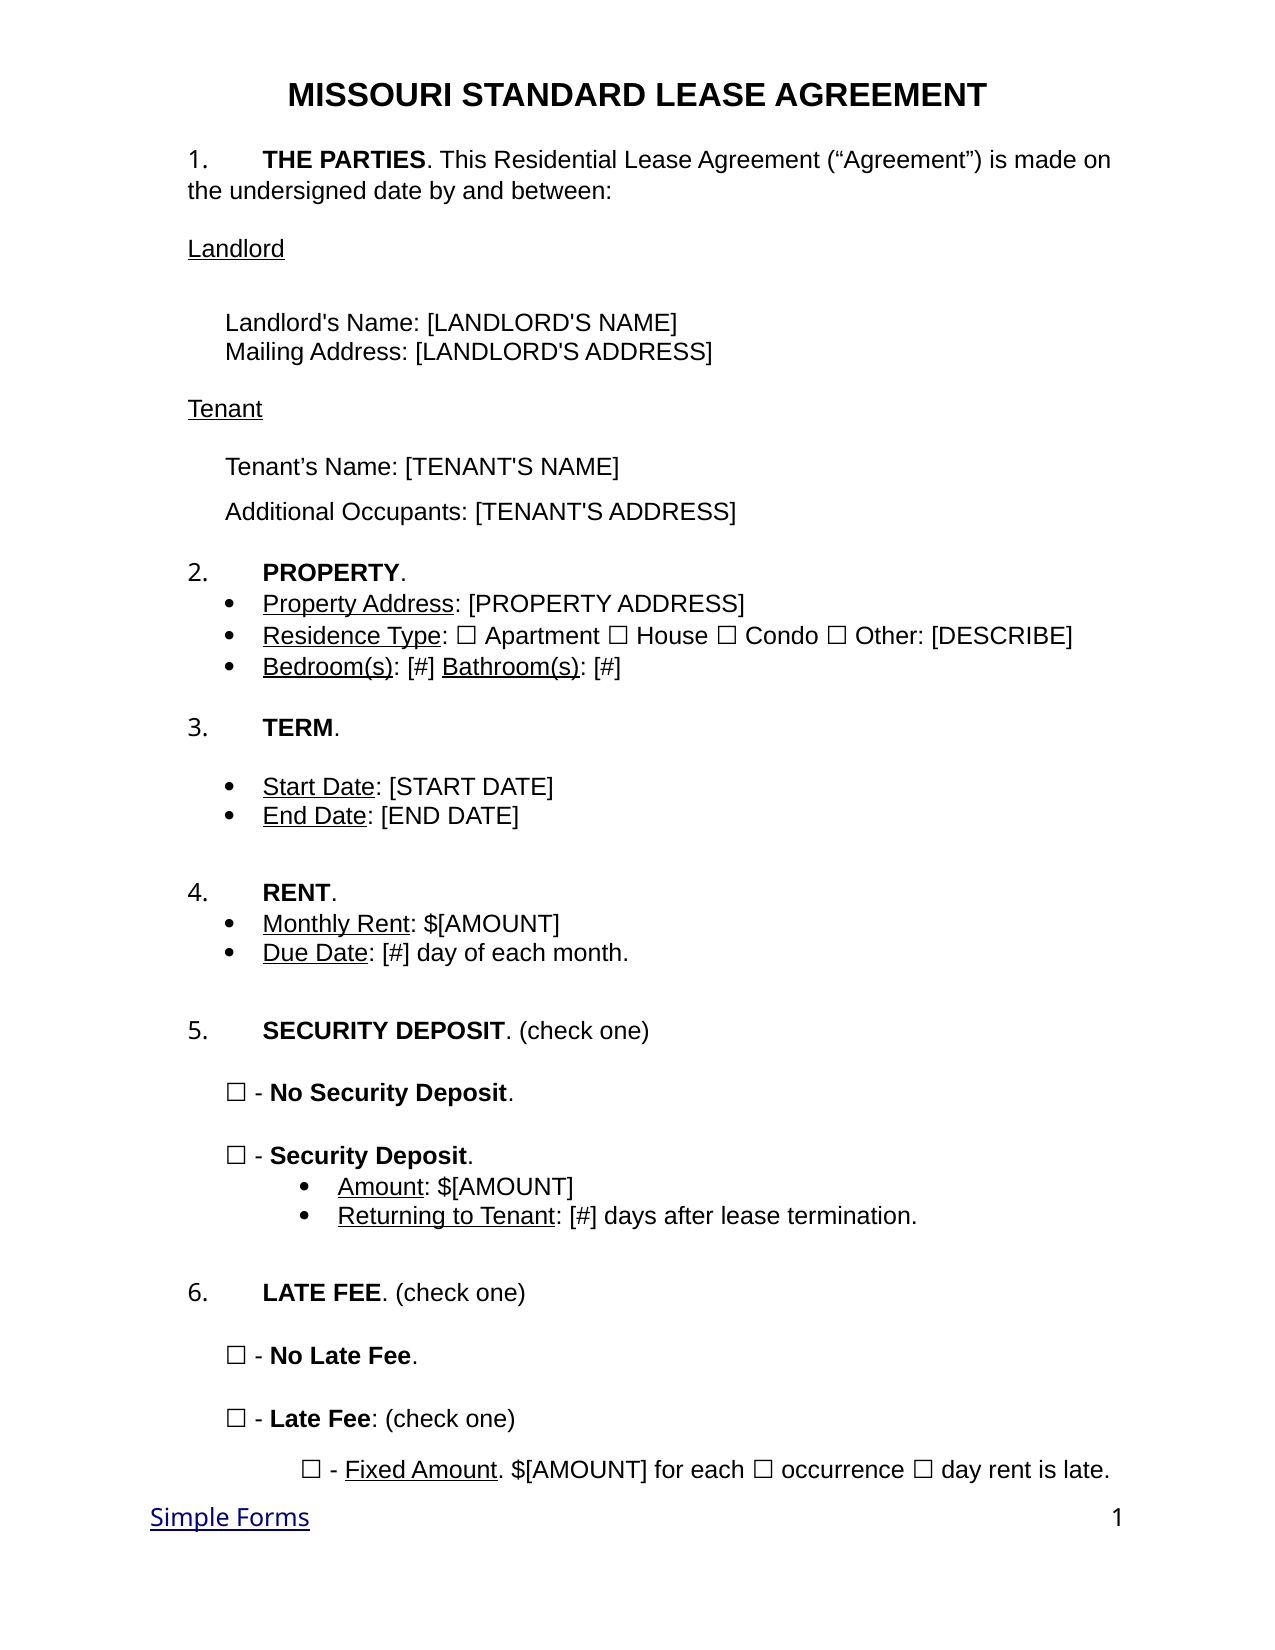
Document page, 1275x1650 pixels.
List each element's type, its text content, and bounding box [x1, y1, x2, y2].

list PROPERTY. [187, 554, 1125, 589]
list RENT. [187, 875, 1125, 909]
list End Date: [END DATE] [225, 801, 1125, 830]
list LATE FEE. (check one) [187, 1275, 1125, 1309]
list ☐ - Security Deposit. [225, 1138, 1125, 1172]
text ☐ - Fixed Amount. $[AMOUNT] for each ☐ occurrence ☐ day rent is late. [300, 1451, 1125, 1486]
list Tenant’s Name: [TENANT'S NAME] [225, 452, 1125, 480]
list Residence Type: ☐ Apartment ☐ House ☐ Condo ☐ Other: [DESCRIBE] [225, 617, 1125, 652]
list ☐ - No Late Fee. [225, 1338, 1125, 1372]
text Landlord's Name: [LANDLORD'S NAME] [225, 308, 1125, 337]
list Monthly Rent: $[AMOUNT] [225, 909, 1125, 938]
list ☐ - Late Fee: (check one) [225, 1401, 1125, 1435]
list Bedroom(s): [#] Bathroom(s): [#] [225, 652, 1125, 680]
text MISSOURI STANDARD LEASE AGREEMENT [150, 75, 1125, 113]
list Returning to Tenant: [#] days after lease termination. [300, 1201, 1125, 1230]
list SECURITY DEPOSIT. (check one) [187, 1012, 1125, 1046]
list TERM. [187, 709, 1125, 743]
list Amount: $[AMOUNT] [300, 1172, 1125, 1201]
text Additional Occupants: [TENANT'S ADDRESS] [225, 497, 1125, 526]
list ☐ - No Security Deposit. [225, 1075, 1125, 1109]
text Tenant [187, 394, 1125, 423]
text Mailing Address: [LANDLORD'S ADDRESS] [225, 337, 1125, 365]
list Due Date: [#] day of each month. [225, 938, 1125, 967]
list Landlord [187, 234, 1125, 262]
list Start Date: [START DATE] [225, 772, 1125, 801]
list THE PARTIES. This Residential Lease Agreement (“Agreement”) is made on the undersigned date by and between: [187, 142, 1125, 205]
list Property Address: [PROPERTY ADDRESS] [225, 589, 1125, 617]
